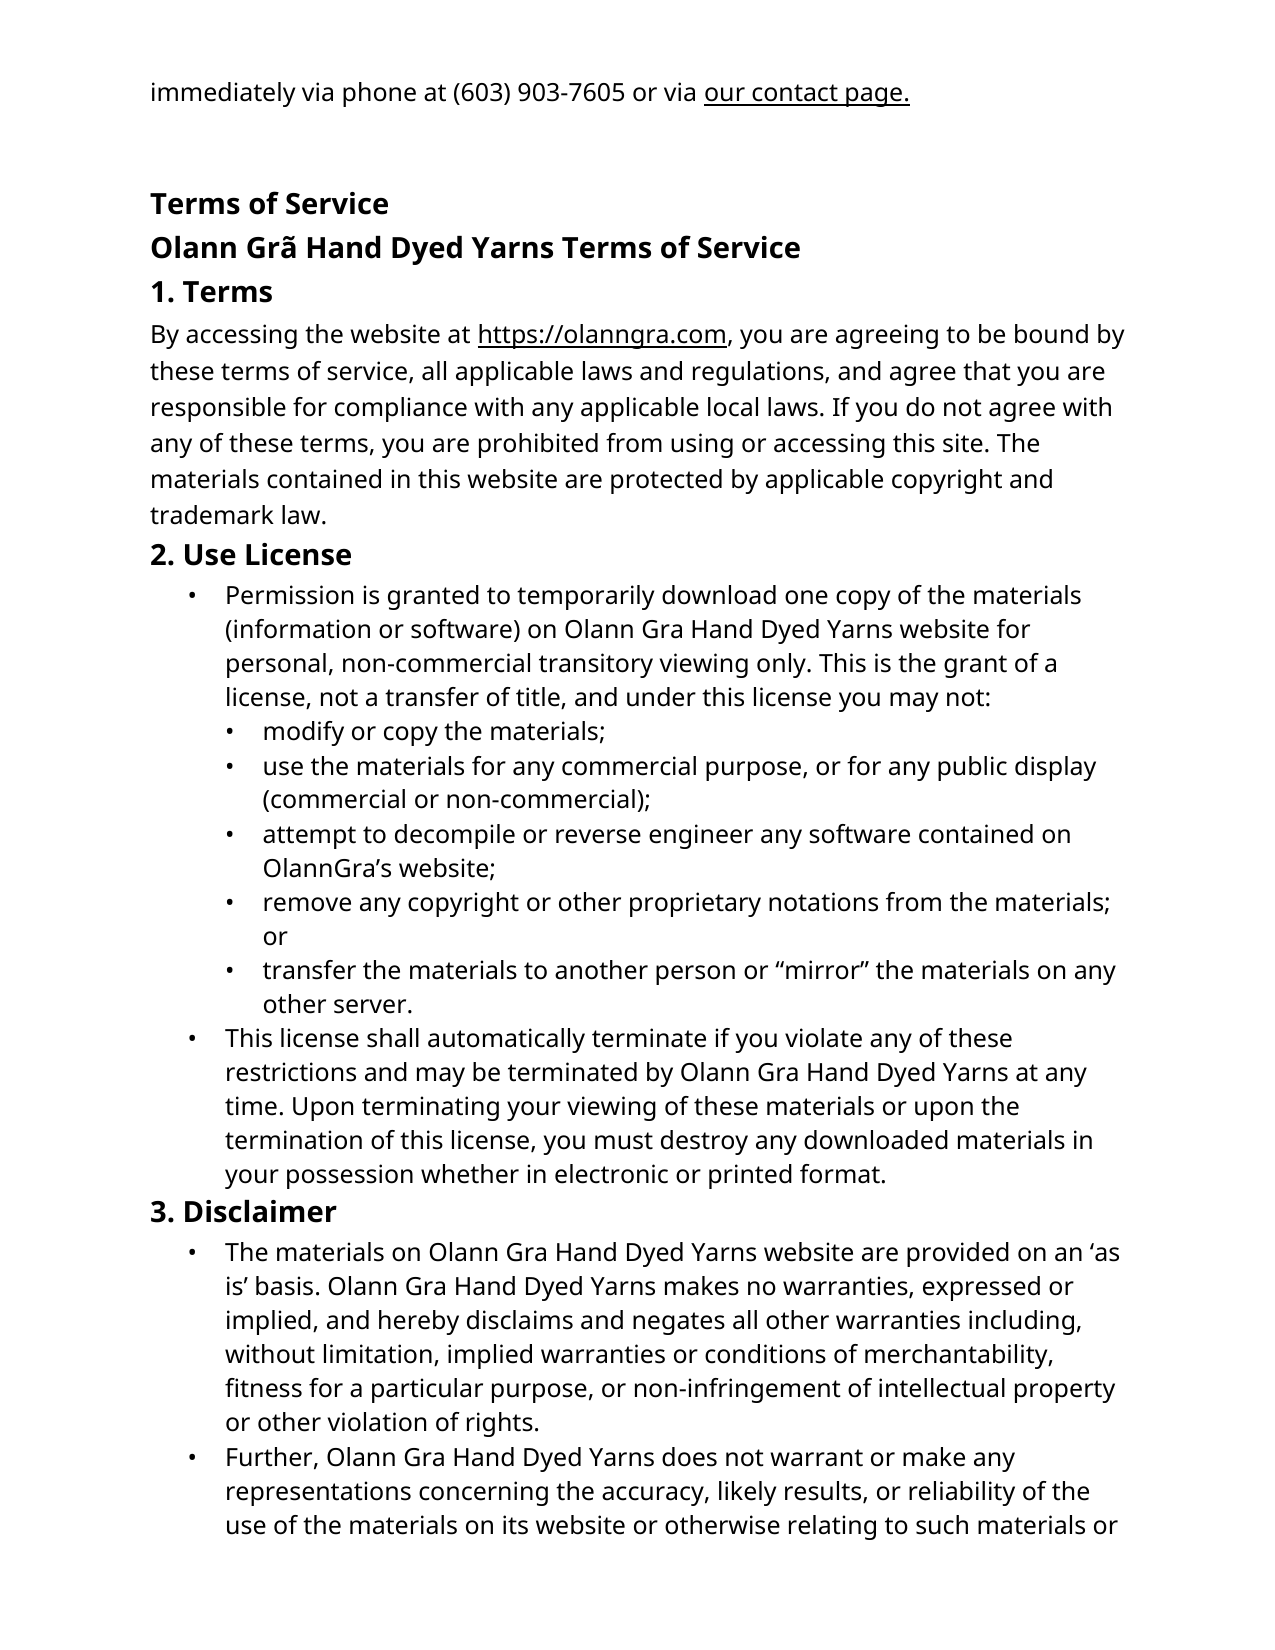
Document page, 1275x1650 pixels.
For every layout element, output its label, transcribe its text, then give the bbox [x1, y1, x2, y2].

list Further, Olann Gra Hand Dyed Yarns does not warrant or make any representations concerning the accuracy, likely results, or reliability of the use of the materials on its website or otherwise relating to such materials or [187, 1439, 1125, 1541]
list attempt to decompile or reverse engineer any software contained on OlannGra’s website; [225, 816, 1125, 884]
text 2. Use License [150, 534, 1125, 574]
list transfer the materials to another person or “mirror” the materials on any other server. [225, 952, 1125, 1021]
text Terms of Service [150, 183, 1125, 223]
text immediately via phone at (603) 903-7605 or via our contact page. [150, 75, 1125, 109]
list use the materials for any commercial purpose, or for any public display (commercial or non-commercial); [225, 748, 1125, 816]
text Olann Grã Hand Dyed Yarns Terms of Service [150, 227, 1125, 267]
text 1. Terms [150, 271, 1125, 311]
list remove any copyright or other proprietary notations from the materials; or [225, 884, 1125, 952]
list Permission is granted to temporarily download one copy of the materials (information or software) on Olann Gra Hand Dyed Yarns website for personal, non-commercial transitory viewing only. This is the grant of a license, not a transfer of title, and under this license you may not: [187, 578, 1125, 714]
text 3. Disclaimer [150, 1191, 1125, 1231]
text By accessing the website at https://olanngra.com, you are agreeing to be bound by these terms of service, all applicable laws and regulations, and agree that you are responsible for compliance with any applicable local laws. If you do not agree with any of these terms, you are prohibited from using or accessing this site. The materials contained in this website are protected by applicable copyright and trademark law. [150, 317, 1125, 532]
list modify or copy the materials; [225, 714, 1125, 748]
list This license shall automatically terminate if you violate any of these restrictions and may be terminated by Olann Gra Hand Dyed Yarns at any time. Upon terminating your viewing of these materials or upon the termination of this license, you must destroy any downloaded materials in your possession whether in electronic or printed format. [187, 1021, 1125, 1191]
list The materials on Olann Gra Hand Dyed Yarns website are provided on an ‘as is’ basis. Olann Gra Hand Dyed Yarns makes no warranties, expressed or implied, and hereby disclaims and negates all other warranties including, without limitation, implied warranties or conditions of merchantability, fitness for a particular purpose, or non-infringement of intellectual property or other violation of rights. [187, 1235, 1125, 1439]
